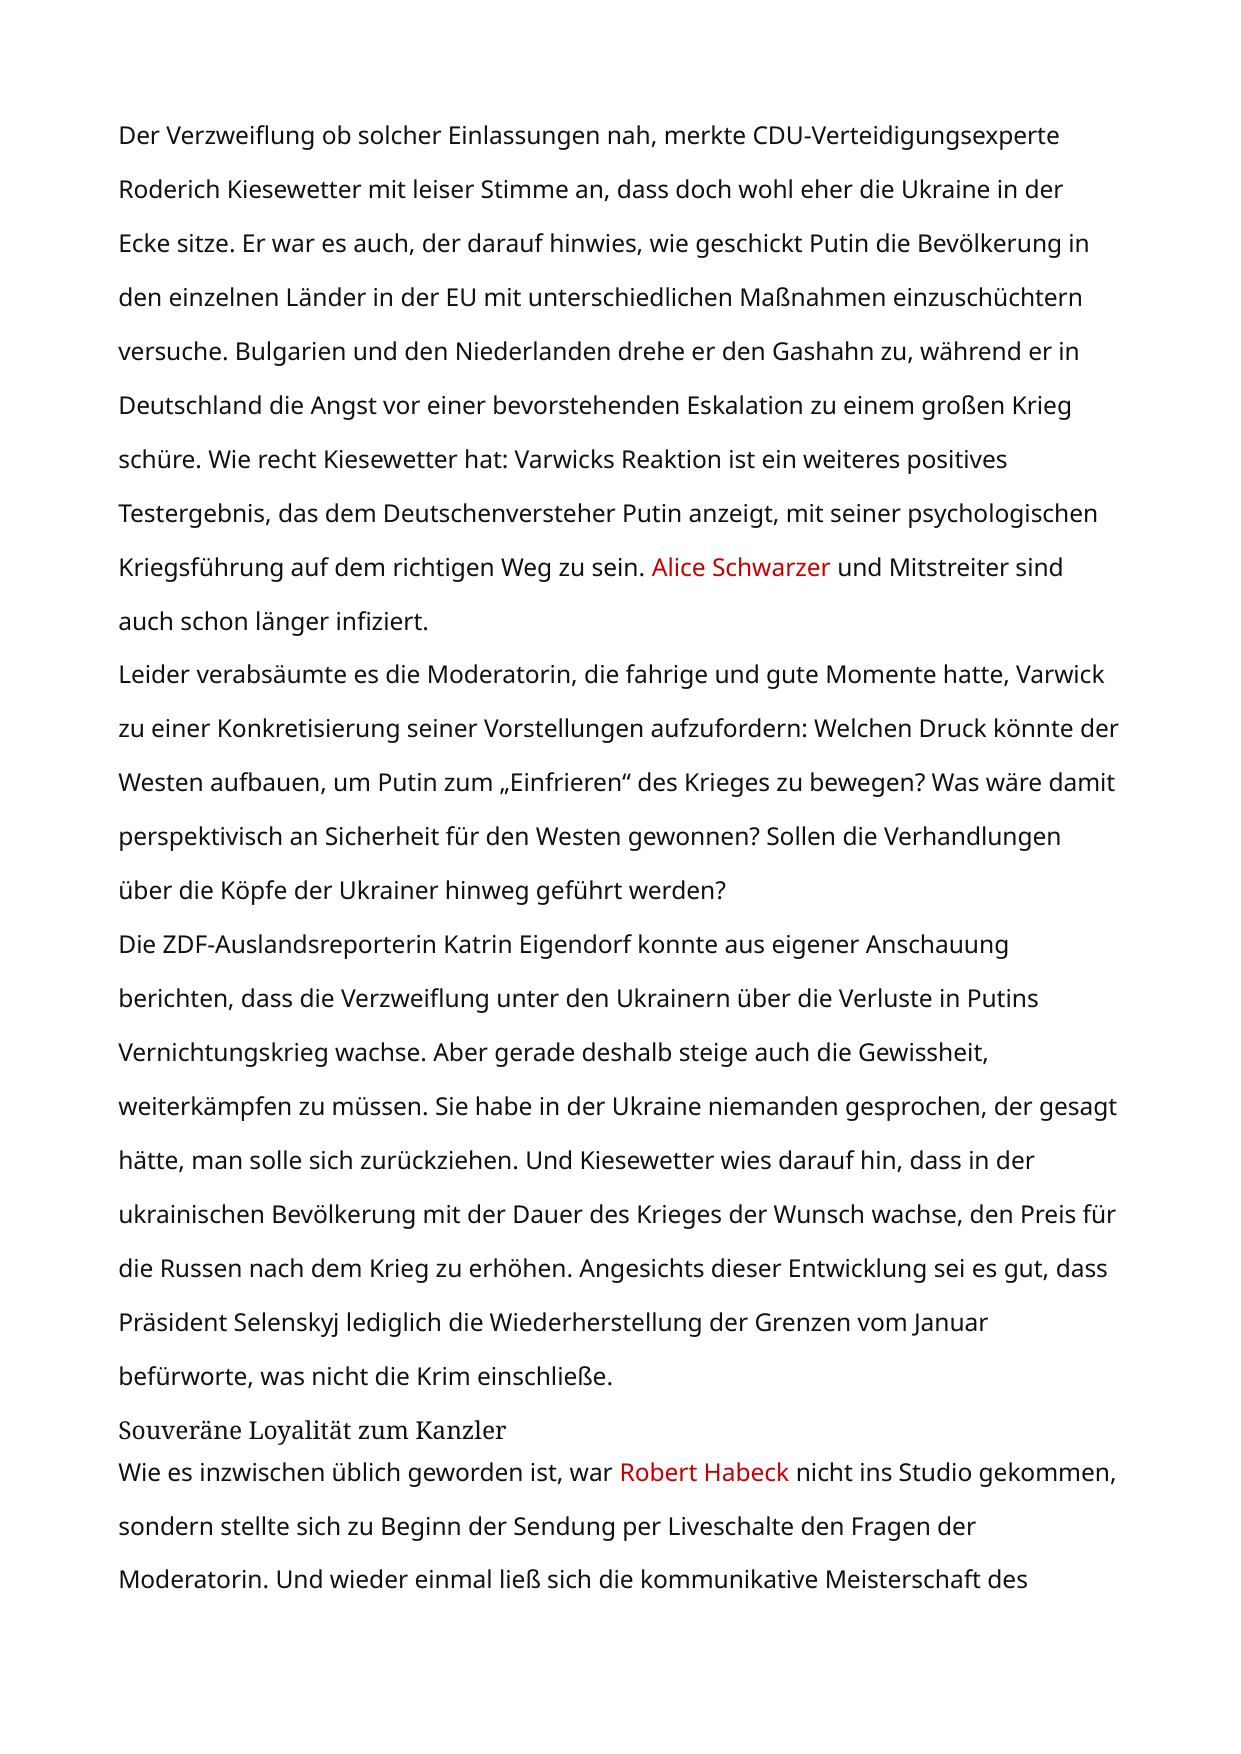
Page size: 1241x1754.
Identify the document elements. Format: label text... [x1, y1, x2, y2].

text Leider verabsäumte es die Moderatorin, die fahrige und gute Momente hatte, Varwick zu einer Konkretisierung seiner Vorstellungen aufzufordern: Welchen Druck könnte der Westen aufbauen, um Putin zum „Einfrieren“ des Krieges zu bewegen? Was wäre damit perspektivisch an Sicherheit für den Westen gewonnen? Sollen die Verhandlungen über die Köpfe der Ukrainer hinweg geführt werden? [118, 658, 1122, 907]
text Der Verzweiflung ob solcher Einlassungen nah, merkte CDU-Verteidigungsexperte Roderich Kiesewetter mit leiser Stimme an, dass doch wohl eher die Ukraine in der Ecke sitze. Er war es auch, der darauf hinwies, wie geschickt Putin die Bevölkerung in den einzelnen Länder in der EU mit unterschiedlichen Maßnahmen einzuschüchtern versuche. Bulgarien und den Niederlanden drehe er den Gashahn zu, während er in Deutschland die Angst vor einer bevorstehenden Eskalation zu einem großen Krieg schüre. Wie recht Kiesewetter hat: Varwicks Reaktion ist ein weiteres positives Testergebnis, das dem Deutschenversteher Putin anzeigt, mit seiner psychologischen Kriegsführung auf dem richtigen Weg zu sein. Alice Schwarzer und Mitstreiter sind auch schon länger infiziert. [118, 118, 1122, 637]
text Wie es inzwischen üblich geworden ist, war Robert Habeck nicht ins Studio gekommen, sondern stellte sich zu Beginn der Sendung per Liveschalte den Fragen der Moderatorin. Und wieder einmal ließ sich die kommunikative Meisterschaft des [118, 1455, 1122, 1596]
subtitle Souveräne Loyalität zum Kanzler [118, 1413, 1122, 1446]
text Die ZDF-Auslandsreporterin Katrin Eigendorf konnte aus eigener Anschauung berichten, dass die Verzweiflung unter den Ukrainern über die Verluste in Putins Vernichtungskrieg wachse. Aber gerade deshalb steige auch die Gewissheit, weiterkämpfen zu müssen. Sie habe in der Ukraine niemanden gesprochen, der gesagt hätte, man solle sich zurückziehen. Und Kiesewetter wies darauf hin, dass in der ukrainischen Bevölkerung mit der Dauer des Krieges der Wunsch wachse, den Preis für die Russen nach dem Krieg zu erhöhen. Angesichts dieser Entwicklung sei es gut, dass Präsident Selenskyj lediglich die Wiederherstellung der Grenzen vom Januar befürworte, was nicht die Krim einschließe. [118, 927, 1122, 1392]
